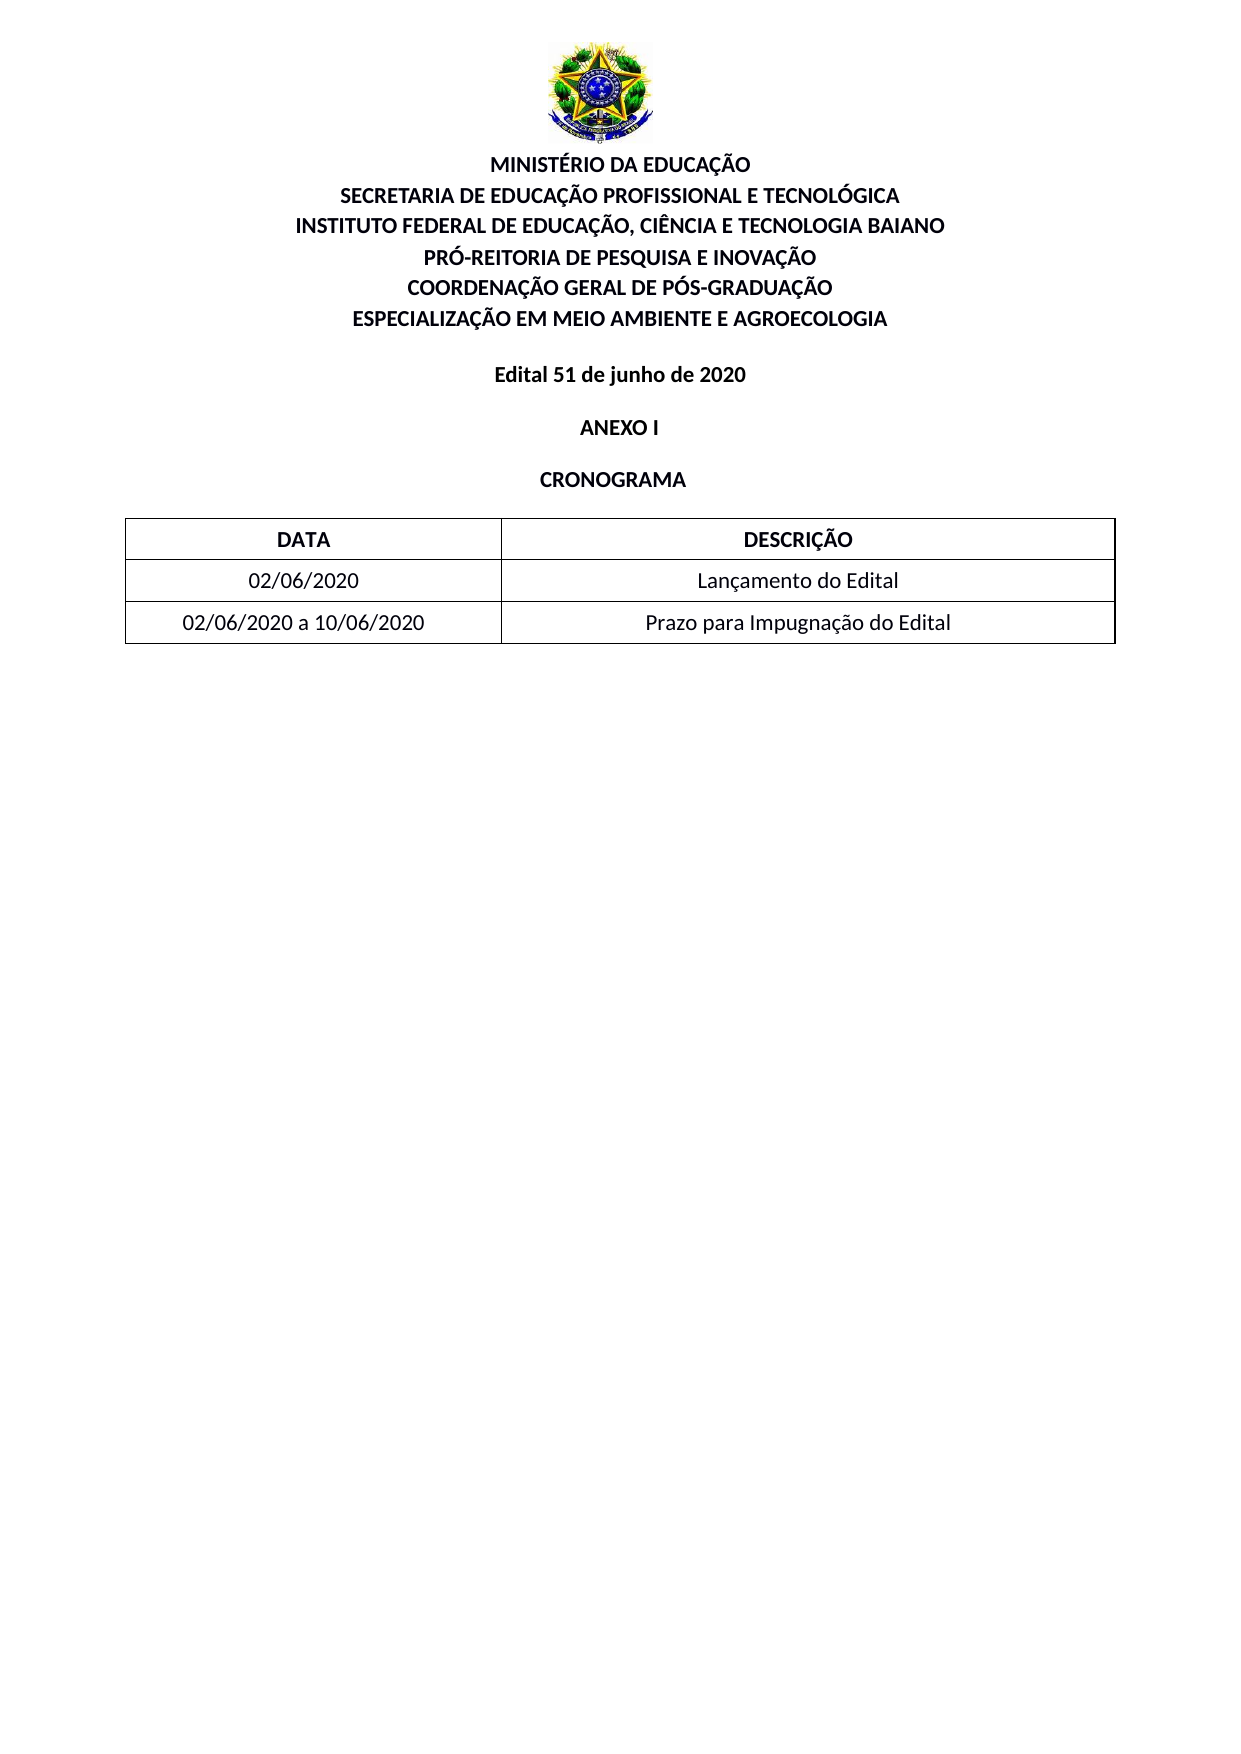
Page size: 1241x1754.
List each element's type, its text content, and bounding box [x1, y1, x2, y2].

text PRÓ-REITORIA DE PESQUISA E INOVAÇÃO [118, 243, 1122, 271]
text COORDENAÇÃO GERAL DE PÓS-GRADUAÇÃO [118, 273, 1122, 302]
text Edital 51 de junho de 2020 [118, 361, 1122, 388]
text INSTITUTO FEDERAL DE EDUCAÇÃO, CIÊNCIA E TECNOLOGIA BAIANO [118, 212, 1122, 240]
table_cell Lançamento do Edital [502, 560, 1114, 601]
table_header DESCRIÇÃO [502, 519, 1114, 559]
text SECRETARIA DE EDUCAÇÃO PROFISSIONAL E TECNOLÓGICA [118, 181, 1122, 209]
table_header DATA [126, 519, 501, 559]
text ESPECIALIZAÇÃO EM MEIO AMBIENTE E AGROECOLOGIA [118, 304, 1122, 332]
text CRONOGRAMA [118, 466, 1108, 492]
text MINISTÉRIO DA EDUCAÇÃO [118, 121, 1122, 178]
table_cell Prazo para Impugnação do Edital [502, 602, 1114, 642]
table_cell 02/06/2020 a 10/06/2020 [126, 602, 501, 642]
table_cell 02/06/2020 [126, 560, 501, 601]
text ANEXO I [131, 414, 1108, 441]
